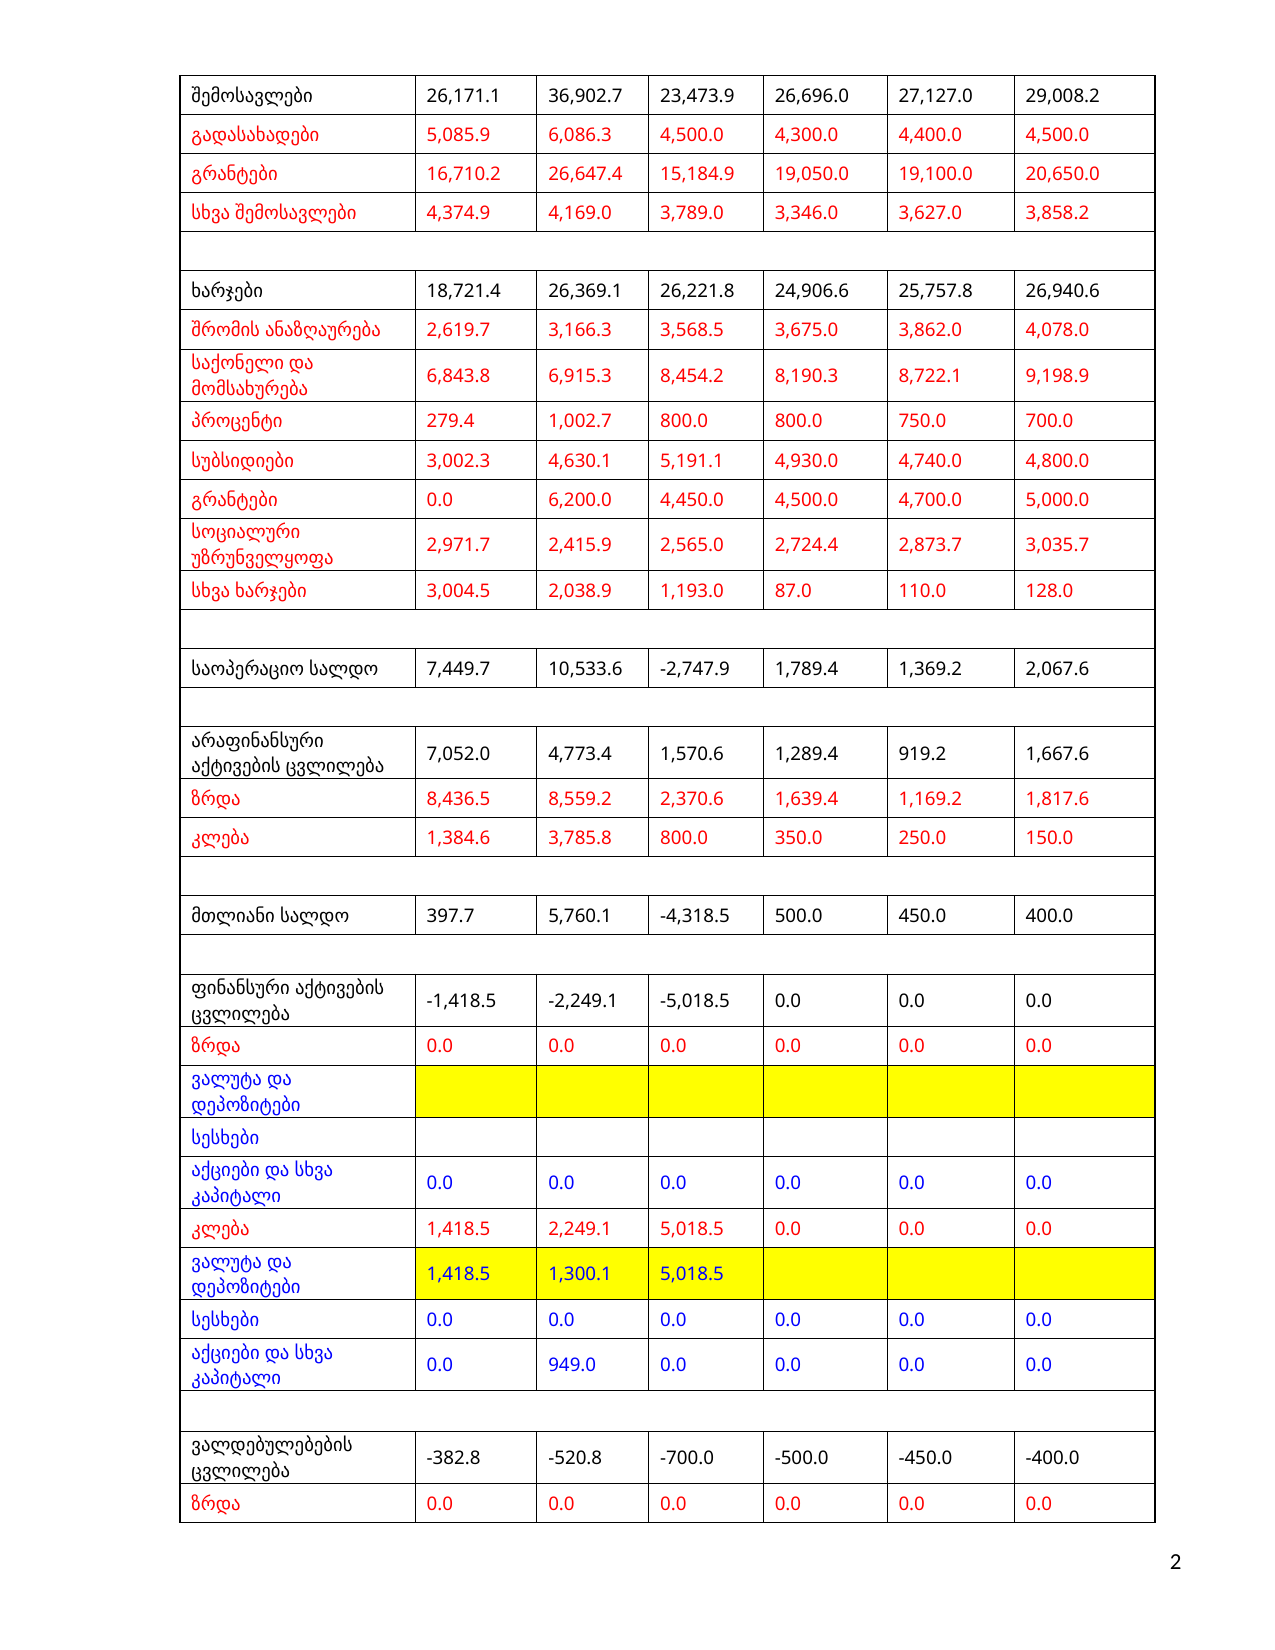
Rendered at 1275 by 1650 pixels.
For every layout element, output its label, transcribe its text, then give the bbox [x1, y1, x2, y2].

table_cell 0.0 [764, 975, 887, 1026]
table_cell 1,817.6 [1015, 779, 1154, 817]
table_cell გრანტები [181, 154, 415, 192]
table_cell 2,619.7 [416, 310, 536, 348]
table_cell აქციები და სხვა კაპიტალი [181, 1157, 415, 1208]
table_cell 23,473.9 [649, 76, 763, 114]
table_cell კლება [181, 818, 415, 856]
table_cell 250.0 [888, 818, 1014, 856]
table_cell 5,000.0 [1015, 480, 1154, 518]
table_cell [1015, 1248, 1154, 1299]
table_cell ვალდებულებების ცვლილება [181, 1432, 415, 1483]
table_cell 6,843.8 [416, 350, 536, 401]
table_cell 15,184.9 [649, 154, 763, 192]
table_cell 500.0 [764, 896, 887, 934]
table_cell 3,568.5 [649, 310, 763, 348]
table_cell 1,570.6 [649, 727, 763, 778]
table_cell შემოსავლები [181, 76, 415, 114]
table_cell 26,647.4 [537, 154, 648, 192]
table_cell 1,667.6 [1015, 727, 1154, 778]
table_cell 5,085.9 [416, 115, 536, 153]
table_cell [1015, 1066, 1154, 1117]
table_cell 0.0 [1015, 1300, 1154, 1338]
table_cell 4,700.0 [888, 480, 1014, 518]
table_cell 350.0 [764, 818, 887, 856]
table_cell -1,418.5 [416, 975, 536, 1026]
table_cell 800.0 [649, 818, 763, 856]
table_cell 3,785.8 [537, 818, 648, 856]
table_cell 4,500.0 [649, 115, 763, 153]
table_cell 26,221.8 [649, 271, 763, 309]
table_cell 0.0 [416, 1484, 536, 1522]
table_cell 397.7 [416, 896, 536, 934]
table_cell 110.0 [888, 571, 1014, 609]
table_cell 8,436.5 [416, 779, 536, 817]
table_cell პროცენტი [181, 402, 415, 439]
table_cell სოციალური უზრუნველყოფა [181, 519, 415, 570]
table_cell 0.0 [416, 1027, 536, 1064]
table_cell 20,650.0 [1015, 154, 1154, 192]
table_cell 8,722.1 [888, 350, 1014, 401]
table_cell 800.0 [764, 402, 887, 439]
table_cell სუბსიდიები [181, 441, 415, 479]
table_cell გრანტები [181, 480, 415, 518]
table_cell [181, 610, 1154, 648]
table_cell [764, 1118, 887, 1156]
table_cell 1,418.5 [416, 1248, 536, 1299]
table_cell 0.0 [1015, 1339, 1154, 1390]
table_cell 4,500.0 [764, 480, 887, 518]
table_cell 26,171.1 [416, 76, 536, 114]
table_cell 0.0 [649, 1484, 763, 1522]
table_cell 800.0 [649, 402, 763, 439]
table_cell 2,971.7 [416, 519, 536, 570]
table_cell 26,940.6 [1015, 271, 1154, 309]
table_cell 949.0 [537, 1339, 648, 1390]
table_cell 3,627.0 [888, 193, 1014, 231]
table_cell კლება [181, 1209, 415, 1247]
table_cell 19,050.0 [764, 154, 887, 192]
table_cell 400.0 [1015, 896, 1154, 934]
table_cell 0.0 [537, 1484, 648, 1522]
table_cell ხარჯები [181, 271, 415, 309]
table_cell 0.0 [416, 1300, 536, 1338]
table_cell აქციები და სხვა კაპიტალი [181, 1339, 415, 1390]
table_cell 0.0 [764, 1300, 887, 1338]
table_cell 0.0 [888, 975, 1014, 1026]
table_cell [181, 1391, 1154, 1431]
table_cell 5,760.1 [537, 896, 648, 934]
table_cell 0.0 [1015, 1157, 1154, 1208]
table_cell 6,086.3 [537, 115, 648, 153]
table_cell 4,800.0 [1015, 441, 1154, 479]
table_cell 19,100.0 [888, 154, 1014, 192]
table_cell 0.0 [764, 1027, 887, 1064]
table_cell [888, 1066, 1014, 1117]
table_cell 16,710.2 [416, 154, 536, 192]
table_cell ფინანსური აქტივების ცვლილება [181, 975, 415, 1026]
table_cell 3,346.0 [764, 193, 887, 231]
table_cell არაფინანსური აქტივების ცვლილება [181, 727, 415, 778]
table_cell [181, 688, 1154, 726]
table_cell 0.0 [537, 1300, 648, 1338]
table_cell 279.4 [416, 402, 536, 439]
table_cell 4,773.4 [537, 727, 648, 778]
table_cell 2,370.6 [649, 779, 763, 817]
table_cell 5,018.5 [649, 1248, 763, 1299]
table_cell -400.0 [1015, 1432, 1154, 1483]
table_cell 1,193.0 [649, 571, 763, 609]
table_cell 0.0 [649, 1157, 763, 1208]
table_cell 3,858.2 [1015, 193, 1154, 231]
table_cell 3,035.7 [1015, 519, 1154, 570]
table_cell ვალუტა და დეპოზიტები [181, 1066, 415, 1117]
table_cell 0.0 [1015, 975, 1154, 1026]
table_cell ზრდა [181, 1027, 415, 1064]
table_cell -2,249.1 [537, 975, 648, 1026]
table_cell 26,369.1 [537, 271, 648, 309]
table_cell 5,018.5 [649, 1209, 763, 1247]
table_cell 5,191.1 [649, 441, 763, 479]
table_cell [764, 1248, 887, 1299]
table_cell 4,500.0 [1015, 115, 1154, 153]
table_cell 0.0 [764, 1209, 887, 1247]
table_cell 919.2 [888, 727, 1014, 778]
table_cell 0.0 [416, 1339, 536, 1390]
table_cell 0.0 [649, 1339, 763, 1390]
table_cell 0.0 [416, 1157, 536, 1208]
table_cell -500.0 [764, 1432, 887, 1483]
table_cell 4,400.0 [888, 115, 1014, 153]
table_cell 0.0 [649, 1300, 763, 1338]
table_cell შრომის ანაზღაურება [181, 310, 415, 348]
table_cell 8,190.3 [764, 350, 887, 401]
table_cell ვალუტა და დეპოზიტები [181, 1248, 415, 1299]
table_cell 29,008.2 [1015, 76, 1154, 114]
table_cell 27,127.0 [888, 76, 1014, 114]
table_cell სხვა შემოსავლები [181, 193, 415, 231]
table_cell 0.0 [416, 480, 536, 518]
table_cell 18,721.4 [416, 271, 536, 309]
table_cell გადასახადები [181, 115, 415, 153]
table_cell 128.0 [1015, 571, 1154, 609]
table_cell 3,002.3 [416, 441, 536, 479]
table_cell 0.0 [764, 1339, 887, 1390]
table_cell 4,630.1 [537, 441, 648, 479]
table_cell 150.0 [1015, 818, 1154, 856]
table_cell 2,873.7 [888, 519, 1014, 570]
table_cell 6,915.3 [537, 350, 648, 401]
table_cell [764, 1066, 887, 1117]
table_cell -382.8 [416, 1432, 536, 1483]
table_cell 4,740.0 [888, 441, 1014, 479]
table_cell 0.0 [537, 1027, 648, 1064]
table_cell [649, 1118, 763, 1156]
table_cell 1,418.5 [416, 1209, 536, 1247]
table_cell [649, 1066, 763, 1117]
table_cell 10,533.6 [537, 649, 648, 687]
table_cell -2,747.9 [649, 649, 763, 687]
table_cell სხვა ხარჯები [181, 571, 415, 609]
table_cell [888, 1248, 1014, 1299]
table_cell 3,789.0 [649, 193, 763, 231]
table_cell 8,454.2 [649, 350, 763, 401]
table_cell 1,369.2 [888, 649, 1014, 687]
table_cell 1,789.4 [764, 649, 887, 687]
table_cell 0.0 [888, 1157, 1014, 1208]
table_cell [888, 1118, 1014, 1156]
table_cell 0.0 [1015, 1027, 1154, 1064]
table_cell 26,696.0 [764, 76, 887, 114]
table_cell 1,169.2 [888, 779, 1014, 817]
table_cell 0.0 [764, 1484, 887, 1522]
table_cell 2,565.0 [649, 519, 763, 570]
table_cell 1,002.7 [537, 402, 648, 439]
table_cell [181, 857, 1154, 895]
table_cell 1,289.4 [764, 727, 887, 778]
table_cell 9,198.9 [1015, 350, 1154, 401]
table_cell 2,067.6 [1015, 649, 1154, 687]
table_cell 3,675.0 [764, 310, 887, 348]
table_cell 2,724.4 [764, 519, 887, 570]
table_cell მთლიანი სალდო [181, 896, 415, 934]
table_cell 700.0 [1015, 402, 1154, 439]
table_cell 3,166.3 [537, 310, 648, 348]
table_cell 87.0 [764, 571, 887, 609]
table_cell საოპერაციო სალდო [181, 649, 415, 687]
table_cell [537, 1118, 648, 1156]
table_cell ზრდა [181, 1484, 415, 1522]
table_cell -520.8 [537, 1432, 648, 1483]
table_cell 3,862.0 [888, 310, 1014, 348]
table_cell [1015, 1118, 1154, 1156]
table_cell 1,384.6 [416, 818, 536, 856]
table_cell 36,902.7 [537, 76, 648, 114]
table_cell 750.0 [888, 402, 1014, 439]
table_cell 3,004.5 [416, 571, 536, 609]
table_cell 2,249.1 [537, 1209, 648, 1247]
table_cell საქონელი და მომსახურება [181, 350, 415, 401]
table_cell 0.0 [537, 1157, 648, 1208]
table_cell 4,169.0 [537, 193, 648, 231]
table_cell 0.0 [764, 1157, 887, 1208]
table_cell 7,052.0 [416, 727, 536, 778]
table_cell 450.0 [888, 896, 1014, 934]
table_cell 8,559.2 [537, 779, 648, 817]
table_cell სესხები [181, 1118, 415, 1156]
table_cell 1,300.1 [537, 1248, 648, 1299]
table_cell [181, 935, 1154, 973]
table_cell 0.0 [888, 1484, 1014, 1522]
table_cell 4,450.0 [649, 480, 763, 518]
table_cell -700.0 [649, 1432, 763, 1483]
table_cell 0.0 [1015, 1484, 1154, 1522]
table_cell [181, 232, 1154, 270]
table_cell 0.0 [649, 1027, 763, 1064]
table_cell 7,449.7 [416, 649, 536, 687]
table_cell 0.0 [1015, 1209, 1154, 1247]
table_cell 4,374.9 [416, 193, 536, 231]
table_cell 4,930.0 [764, 441, 887, 479]
table_cell 4,300.0 [764, 115, 887, 153]
table_cell 0.0 [888, 1339, 1014, 1390]
table_cell 25,757.8 [888, 271, 1014, 309]
table_cell 0.0 [888, 1027, 1014, 1064]
table_cell [416, 1066, 536, 1117]
table_cell -450.0 [888, 1432, 1014, 1483]
table_cell 24,906.6 [764, 271, 887, 309]
table_cell -5,018.5 [649, 975, 763, 1026]
table_cell 0.0 [888, 1209, 1014, 1247]
table_cell 2,038.9 [537, 571, 648, 609]
table_cell ზრდა [181, 779, 415, 817]
table_cell -4,318.5 [649, 896, 763, 934]
table_cell 1,639.4 [764, 779, 887, 817]
table_cell [537, 1066, 648, 1117]
table_cell სესხები [181, 1300, 415, 1338]
table_cell 4,078.0 [1015, 310, 1154, 348]
table_cell 0.0 [888, 1300, 1014, 1338]
table_cell 6,200.0 [537, 480, 648, 518]
table_cell [416, 1118, 536, 1156]
table_cell 2,415.9 [537, 519, 648, 570]
